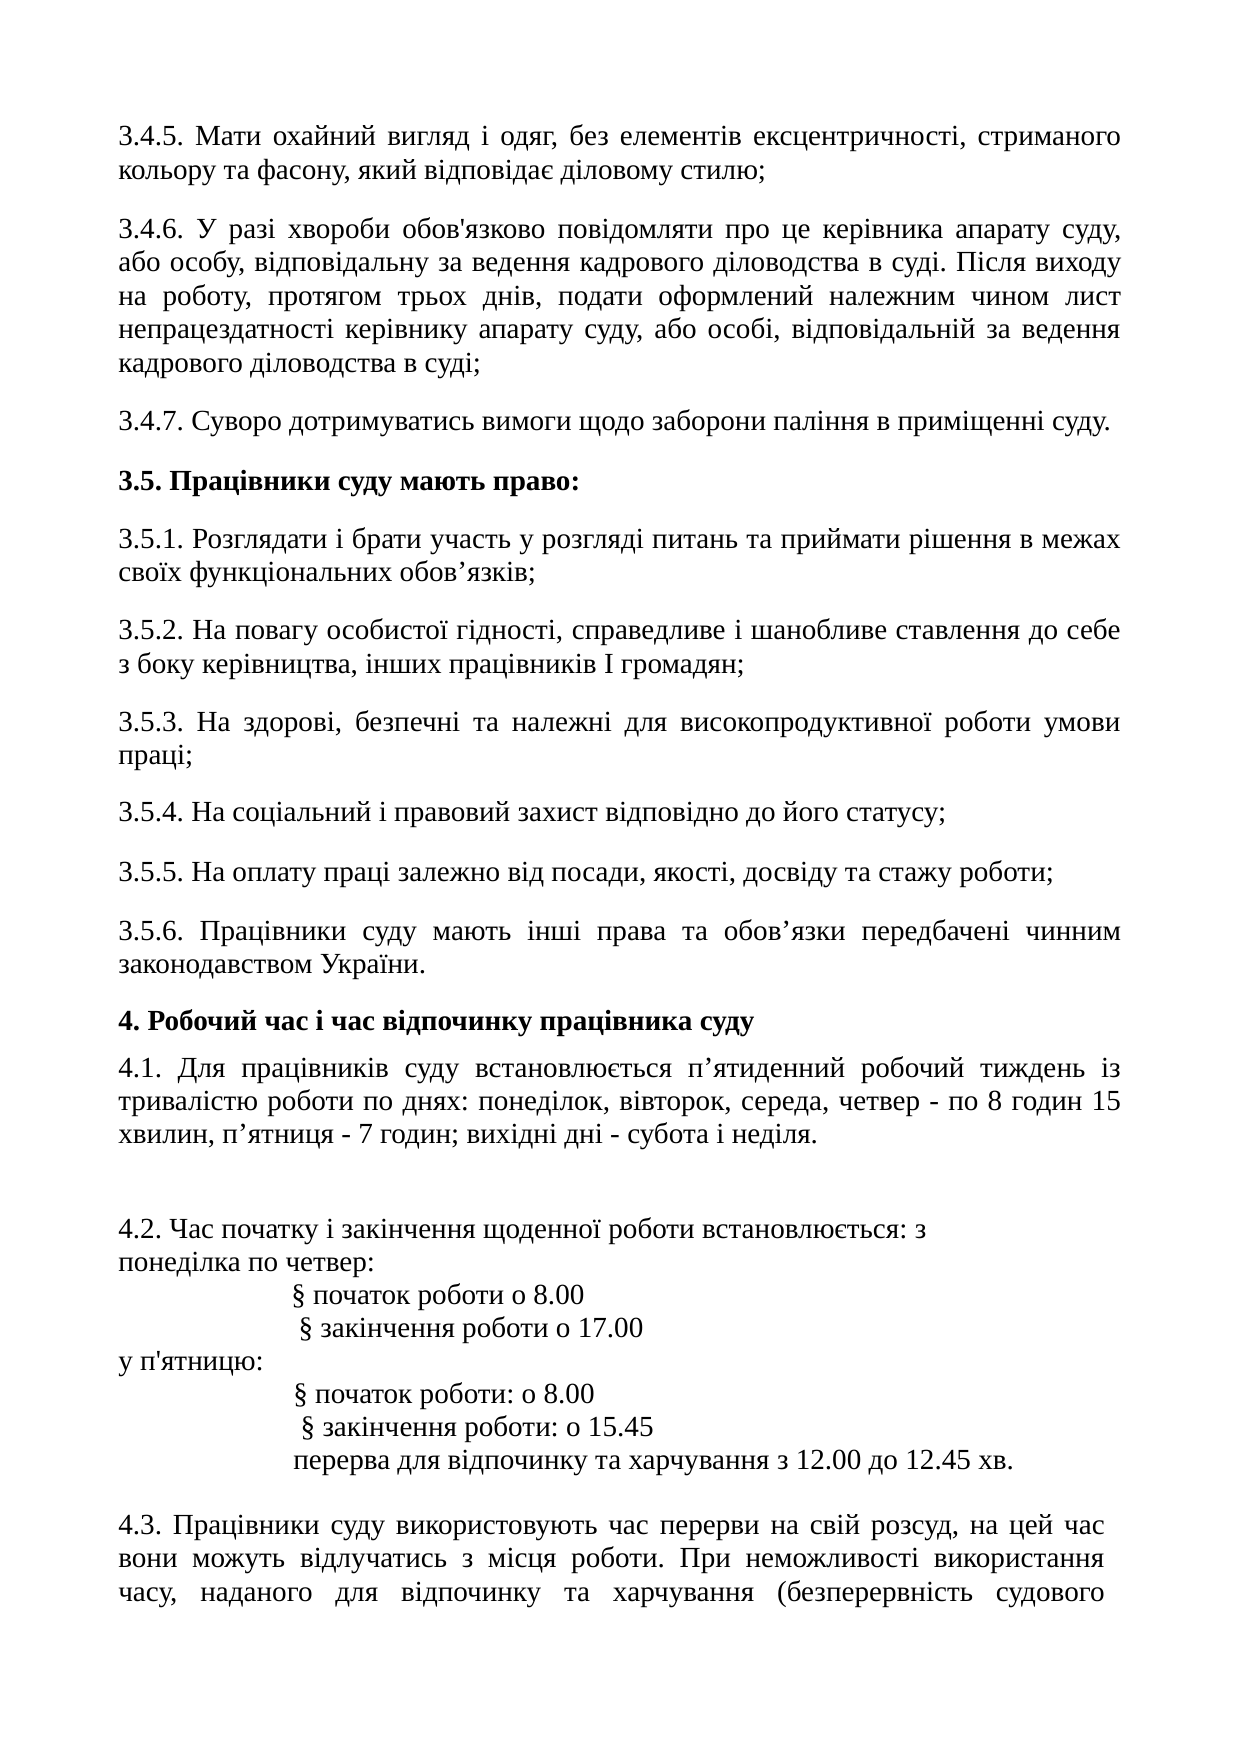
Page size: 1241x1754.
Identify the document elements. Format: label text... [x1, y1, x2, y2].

list 3.5.4. На соціальний і правовий захист відповідно до його статусу; [118, 798, 1122, 827]
text 3.5.6. Працівники суду мають інші права та обов’язки передбачені чинним законодавством України. [118, 914, 1122, 979]
text перерва для відпочинку та харчування з 12.00 до 12.45 хв. [293, 1443, 1122, 1476]
list 3.4.6. У разі хвороби обов'язково повідомляти про це керівника апарату суду, або особу, відповідальну за ведення кадрового діловодства в суді. Після виходу на роботу, протягом трьох днів, подати оформлений належним чином лист непрацездатності керівнику апарату суду, або особі, відповідальній за ведення кадрового діловодства в суді; [118, 211, 1122, 379]
text § закінчення роботи о 17.00 [291, 1311, 662, 1344]
list 4.1. Для працівників суду встановлюється п’ятиденний робочий тиждень із тривалістю роботи по днях: понеділок, вівторок, середа, четвер - по 8 годин 15 хвилин, п’ятниця - 7 годин; вихідні дні - субота і неділя. [118, 1051, 1122, 1150]
list 3.5.3. На здорові, безпечні та належні для високопродуктивної роботи умови праці; [118, 706, 1122, 771]
list 3.4.5. Мати охайний вигляд і одяг, без елементів ексцентричності, стриманого кольору та фасону, який відповідає діловому стилю; [118, 118, 1122, 186]
text у п'ятницю: [118, 1344, 1122, 1377]
subtitle 3.5. Працівники суду мають право: [118, 467, 1122, 496]
list 3.5.5. На оплату праці залежно від посади, якості, досвіду та стажу роботи; [118, 858, 1122, 887]
text § початок роботи о 8.00 [291, 1278, 662, 1311]
list 3.5.1. Розглядати і брати участь у розгляді питань та приймати рішення в межах своїх функціональних обов’язків; [118, 522, 1122, 588]
list 4.3. Працівники суду використовують час перерви на свій розсуд, на цей час вони можуть відлучатись з місця роботи. При неможливості використання часу, наданого для відпочинку та харчування (безперервність судового [118, 1507, 1105, 1608]
list 4.2. Час початку і закінчення щоденної роботи встановлюється: з понеділка по четвер: [118, 1212, 932, 1278]
text § початок роботи: о 8.00 [293, 1377, 1024, 1410]
list 3.4.7. Суворо дотримуватись вимоги щодо заборони паління в приміщенні суду. [118, 404, 1122, 438]
text § закінчення роботи: о 15.45 [293, 1410, 1024, 1443]
subtitle 4. Робочий час і час відпочинку працівника суду [118, 1007, 1122, 1036]
list 3.5.2. На повагу особистої гідності, справедливе і шанобливе ставлення до себе з боку керівництва, інших працівників І громадян; [118, 613, 1122, 680]
